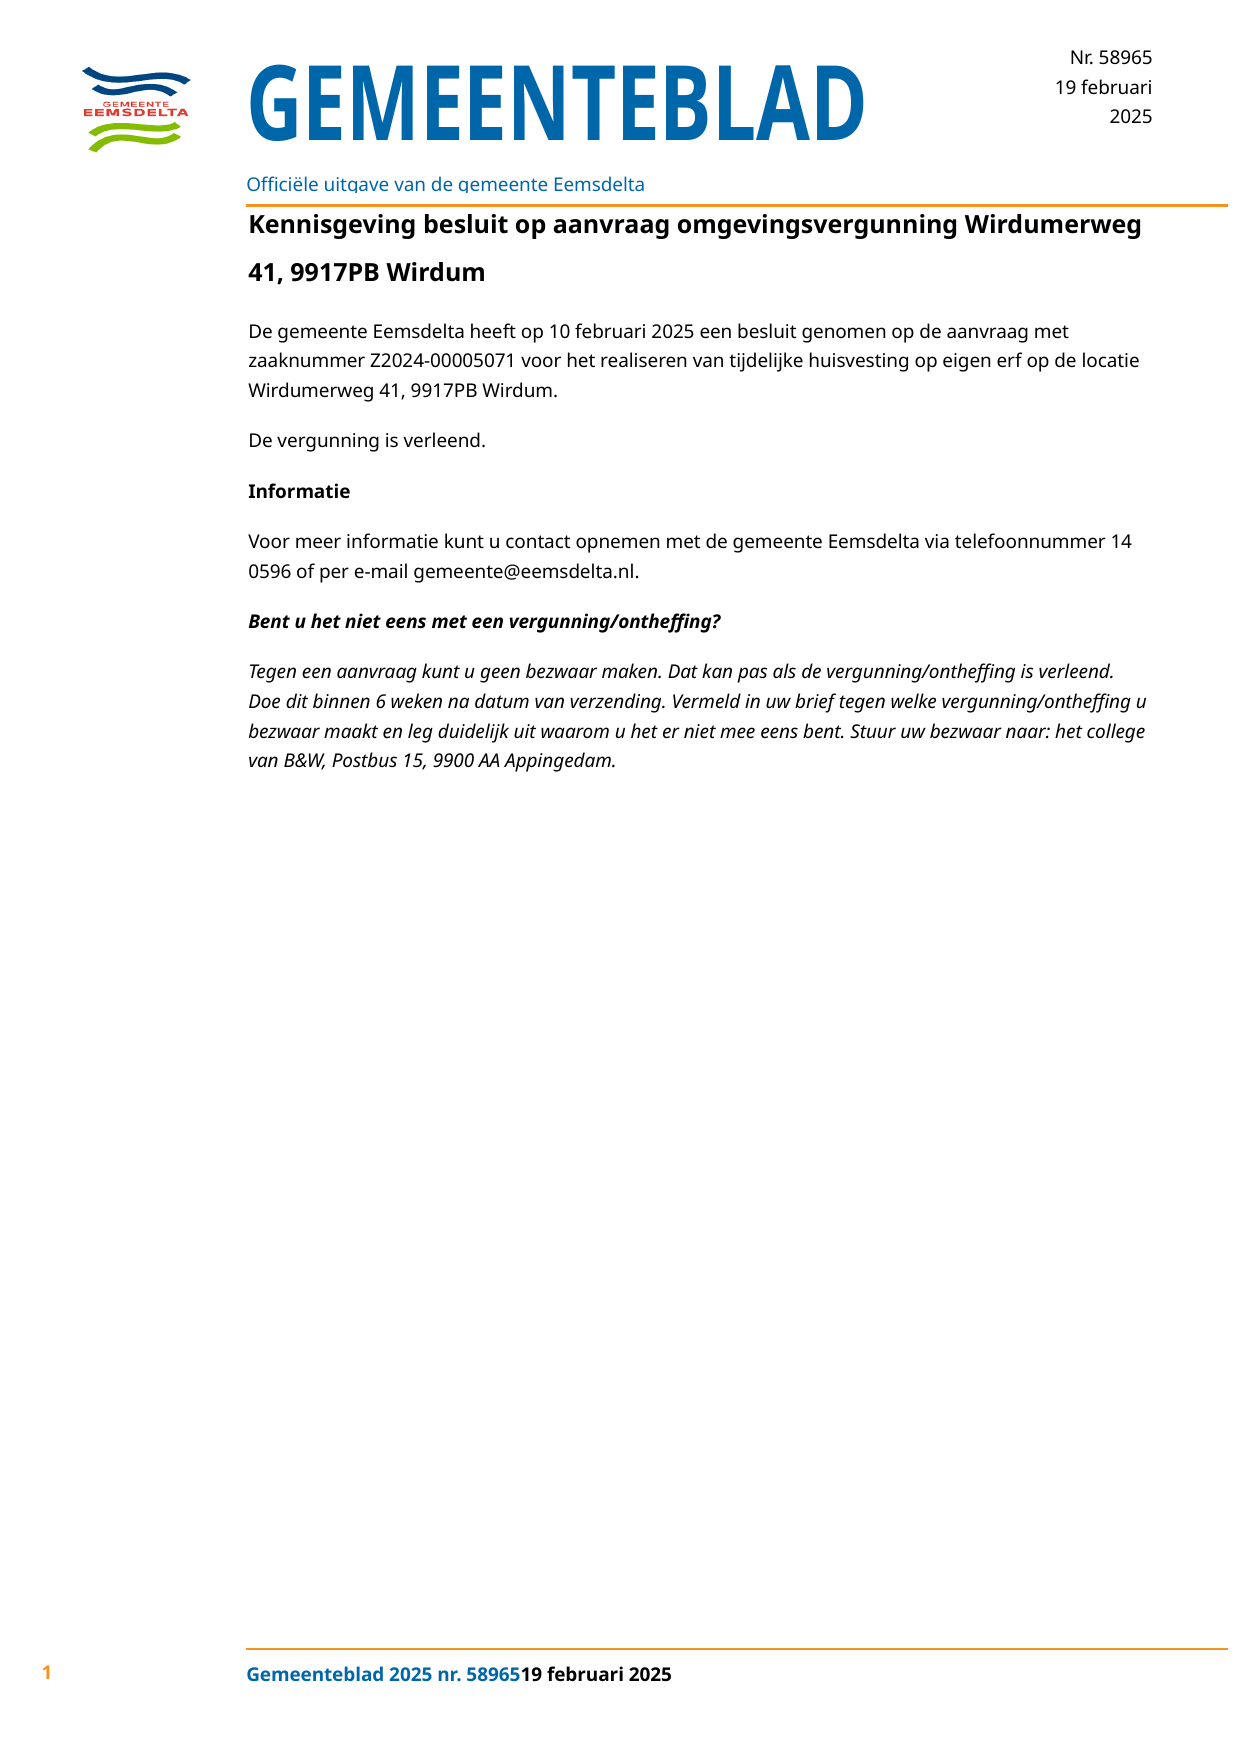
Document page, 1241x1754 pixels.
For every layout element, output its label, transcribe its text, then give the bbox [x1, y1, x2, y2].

text Informatie [248, 478, 1152, 504]
text Kennisgeving besluit op aanvraag omgevingsvergunning Wirdumerweg 41, 9917PB Wirdum [248, 207, 1152, 288]
picture [41, 47, 231, 172]
text De gemeente Eemsdelta heeft op 10 februari 2025 een besluit genomen op de aanvraag met zaaknummer Z2024-00005071 voor het realiseren van tijdelijke huisvesting op eigen erf op de locatie Wirdumerweg 41, 9917PB Wirdum. [248, 318, 1152, 403]
text Bent u het niet eens met een vergunning/ontheffing? [248, 608, 1152, 634]
text Tegen een aanvraag kunt u geen bezwaar maken. Dat kan pas als de vergunning/ontheffing is verleend. Doe dit binnen 6 weken na datum van verzending. Vermeld in uw brief tegen welke vergunning/ontheffing u bezwaar maakt en leg duidelijk uit waarom u het er niet mee eens bent. Stuur uw bezwaar naar: het college van B&W, Postbus 15, 9900 AA Appingedam. [248, 659, 1152, 773]
text De vergunning is verleend. [248, 427, 1152, 453]
text Voor meer informatie kunt u contact opnemen met de gemeente Eemsdelta via telefoonnummer 14 0596 of per e-mail gemeente@eemsdelta.nl. [248, 528, 1152, 584]
